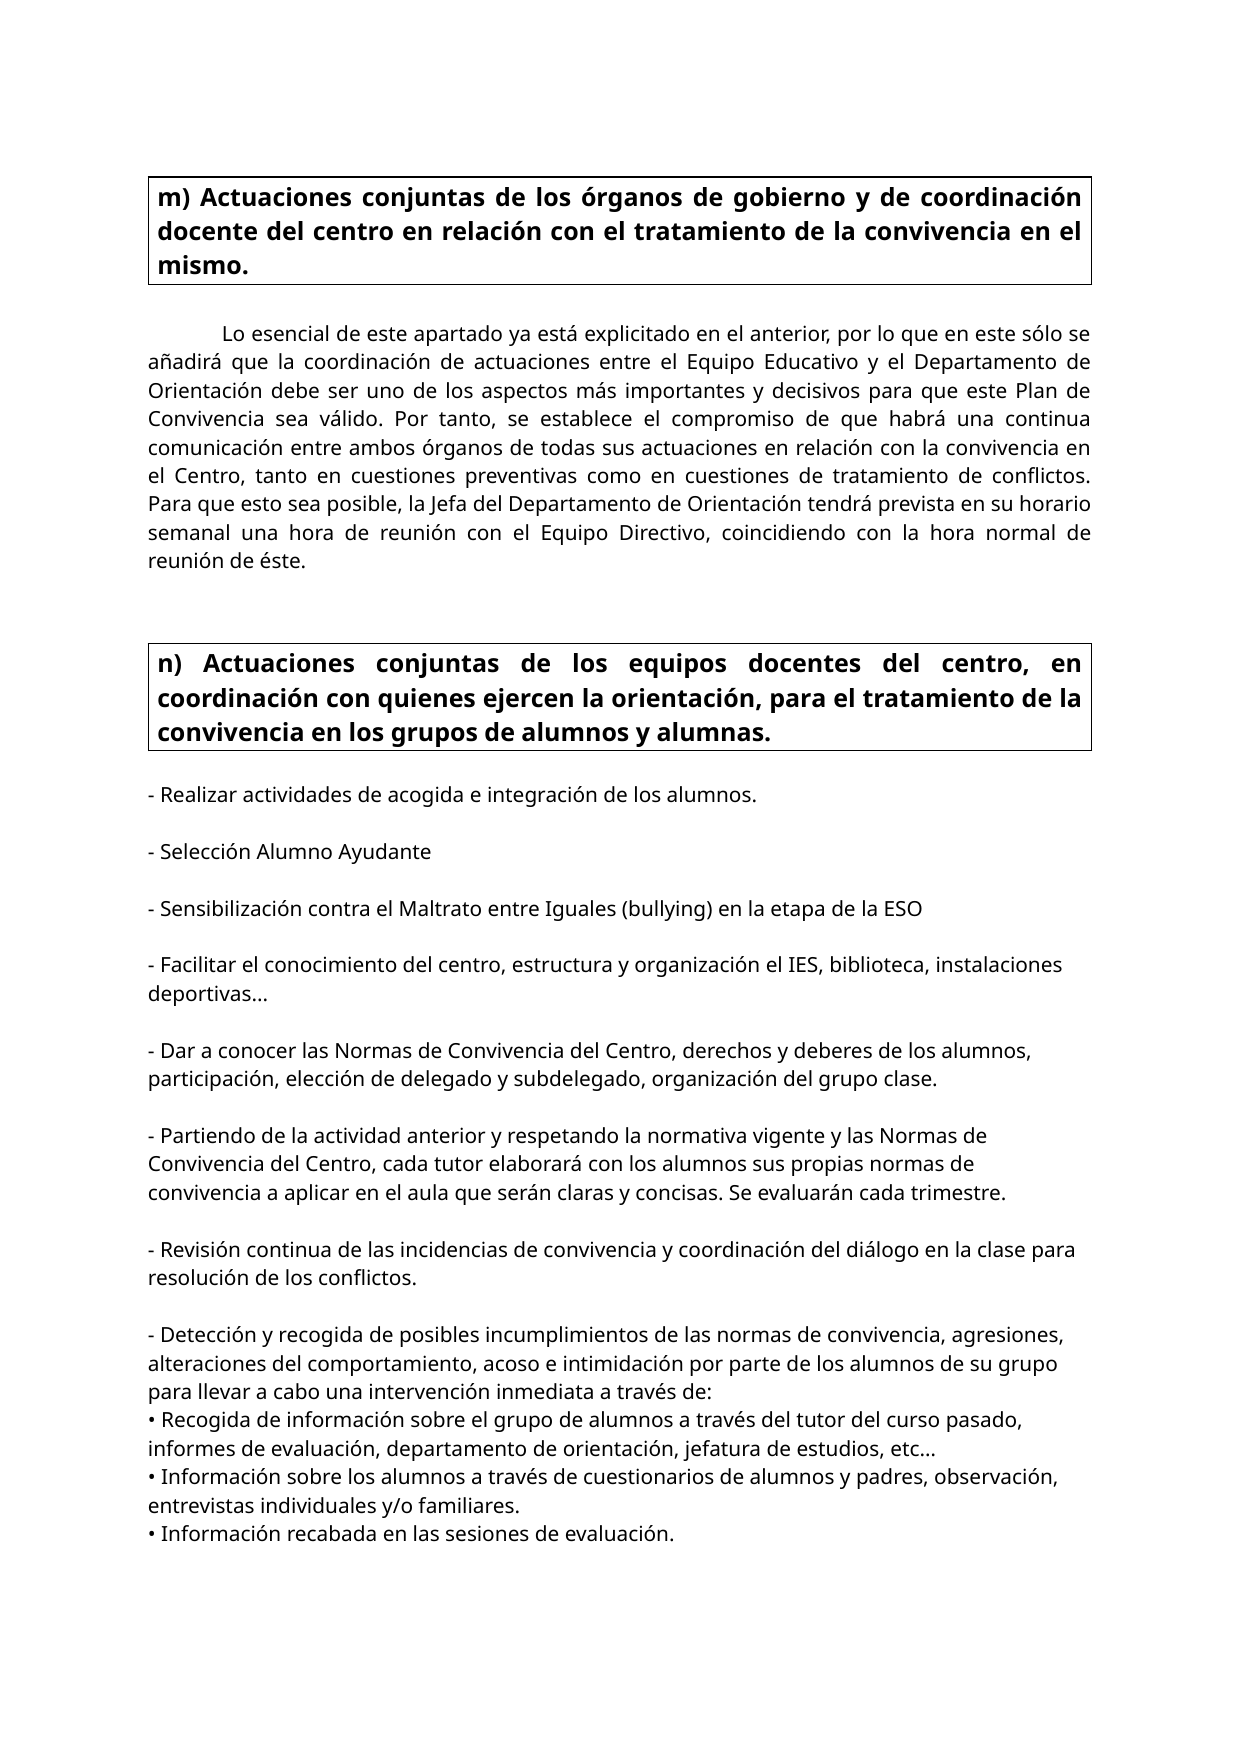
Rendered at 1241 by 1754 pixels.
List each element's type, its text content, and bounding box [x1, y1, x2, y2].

text - Dar a conocer las Normas de Convivencia del Centro, derechos y deberes de los alumnos, participación, elección de delegado y subdelegado, organización del grupo clase. [148, 1007, 1092, 1093]
text - Facilitar el conocimiento del centro, estructura y organización el IES, biblioteca, instalaciones deportivas... [148, 922, 1092, 1007]
text m) Actuaciones conjuntas de los órganos de gobierno y de coordinación docente del centro en relación con el tratamiento de la convivencia en el mismo. [149, 178, 1091, 284]
text - Revisión continua de las incidencias de convivencia y coordinación del diálogo en la clase para resolución de los conflictos. [148, 1206, 1092, 1292]
text - Realizar actividades de acogida e integración de los alumnos. [148, 780, 1092, 808]
text n) Actuaciones conjuntas de los equipos docentes del centro, en coordinación con quienes ejercen la orientación, para el tratamiento de la convivencia en los grupos de alumnos y alumnas. [149, 644, 1091, 750]
text Lo esencial de este apartado ya está explicitado en el anterior, por lo que en este sólo se añadirá que la coordinación de actuaciones entre el Equipo Educativo y el Departamento de Orientación debe ser uno de los aspectos más importantes y decisivos para que este Plan de Convivencia sea válido. Por tanto, se establece el compromiso de que habrá una continua comunicación entre ambos órganos de todas sus actuaciones en relación con la convivencia en el Centro, tanto en cuestiones preventivas como en cuestiones de tratamiento de conflictos. Para que esto sea posible, la Jefa del Departamento de Orientación tendrá prevista en su horario semanal una hora de reunión con el Equipo Directivo, coincidiendo con la hora normal de reunión de éste. [148, 319, 1092, 575]
text - Detección y recogida de posibles incumplimientos de las normas de convivencia, agresiones, alteraciones del comportamiento, acoso e intimidación por parte de los alumnos de su grupo para llevar a cabo una intervención inmediata a través de: • Recogida de información sobre el grupo de alumnos a través del tutor del curso pasado, informes de evaluación, departamento de orientación, jefatura de estudios, etc… • Información sobre los alumnos a través de cuestionarios de alumnos y padres, observación, entrevistas individuales y/o familiares. • Información recabada en las sesiones de evaluación. [148, 1292, 1092, 1576]
text - Selección Alumno Ayudante [148, 837, 1092, 865]
text - Partiendo de la actividad anterior y respetando la normativa vigente y las Normas de Convivencia del Centro, cada tutor elaborará con los alumnos sus propias normas de convivencia a aplicar en el aula que serán claras y concisas. Se evaluarán cada trimestre. [148, 1093, 1092, 1206]
text - Sensibilización contra el Maltrato entre Iguales (bullying) en la etapa de la ESO [148, 894, 1092, 922]
